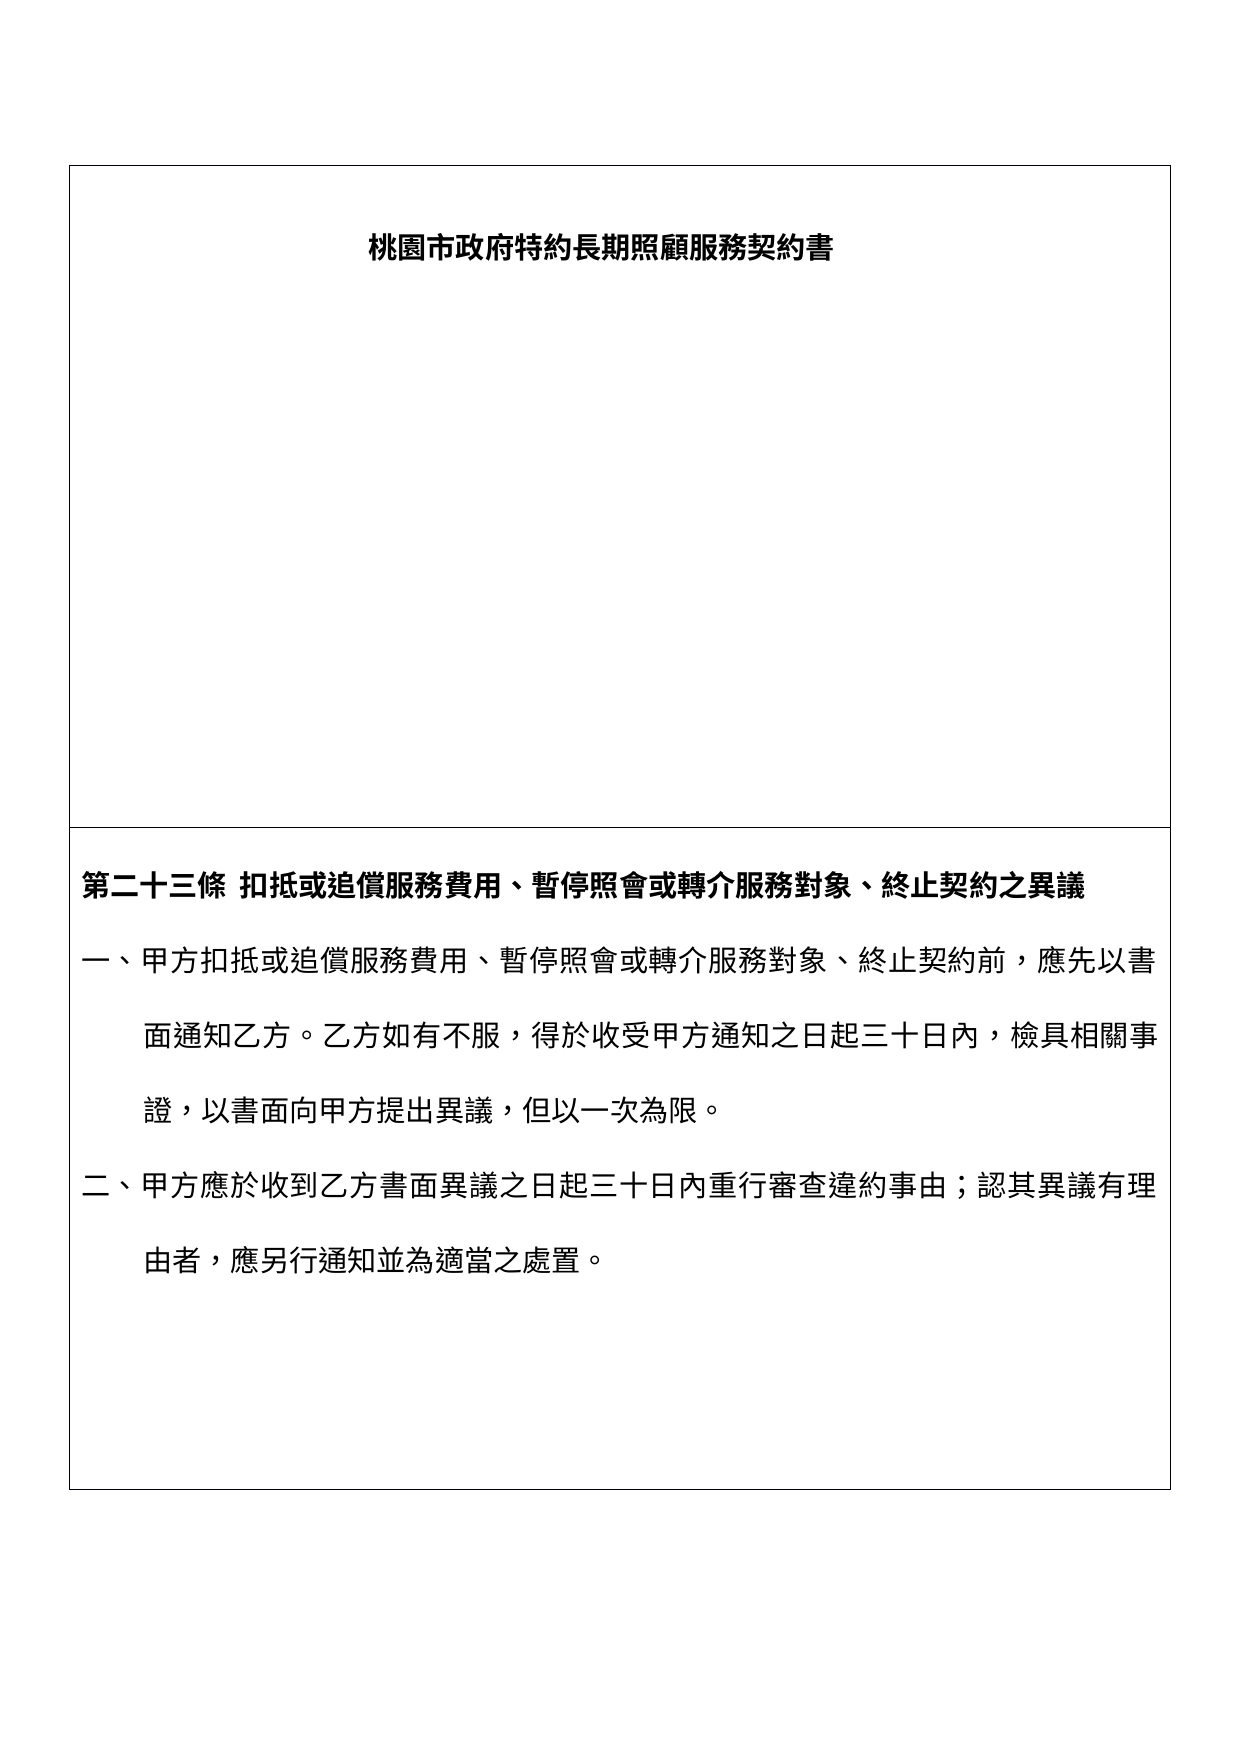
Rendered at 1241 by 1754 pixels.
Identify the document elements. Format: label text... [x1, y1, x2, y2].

table_header 桃園市政府特約長期照顧服務契約書 [70, 166, 1170, 827]
table_cell 第二十三條 扣抵或追償服務費用、暫停照會或轉介服務對象、終止契約之異議 一、甲方扣抵或追償服務費用、暫停照會或轉介服務對象、終止契約前，應先以書面通知乙方。乙方如有不服，得於收受甲方通知之日起三十日內，檢具相關事證，以書面向甲方提出異議，但以一次為限。 二、甲方應於收到乙方書面異議之日起三十日內重行審查違約事由；認其異議有理由者，應另行通知並為適當之處置。 [70, 828, 1170, 1489]
